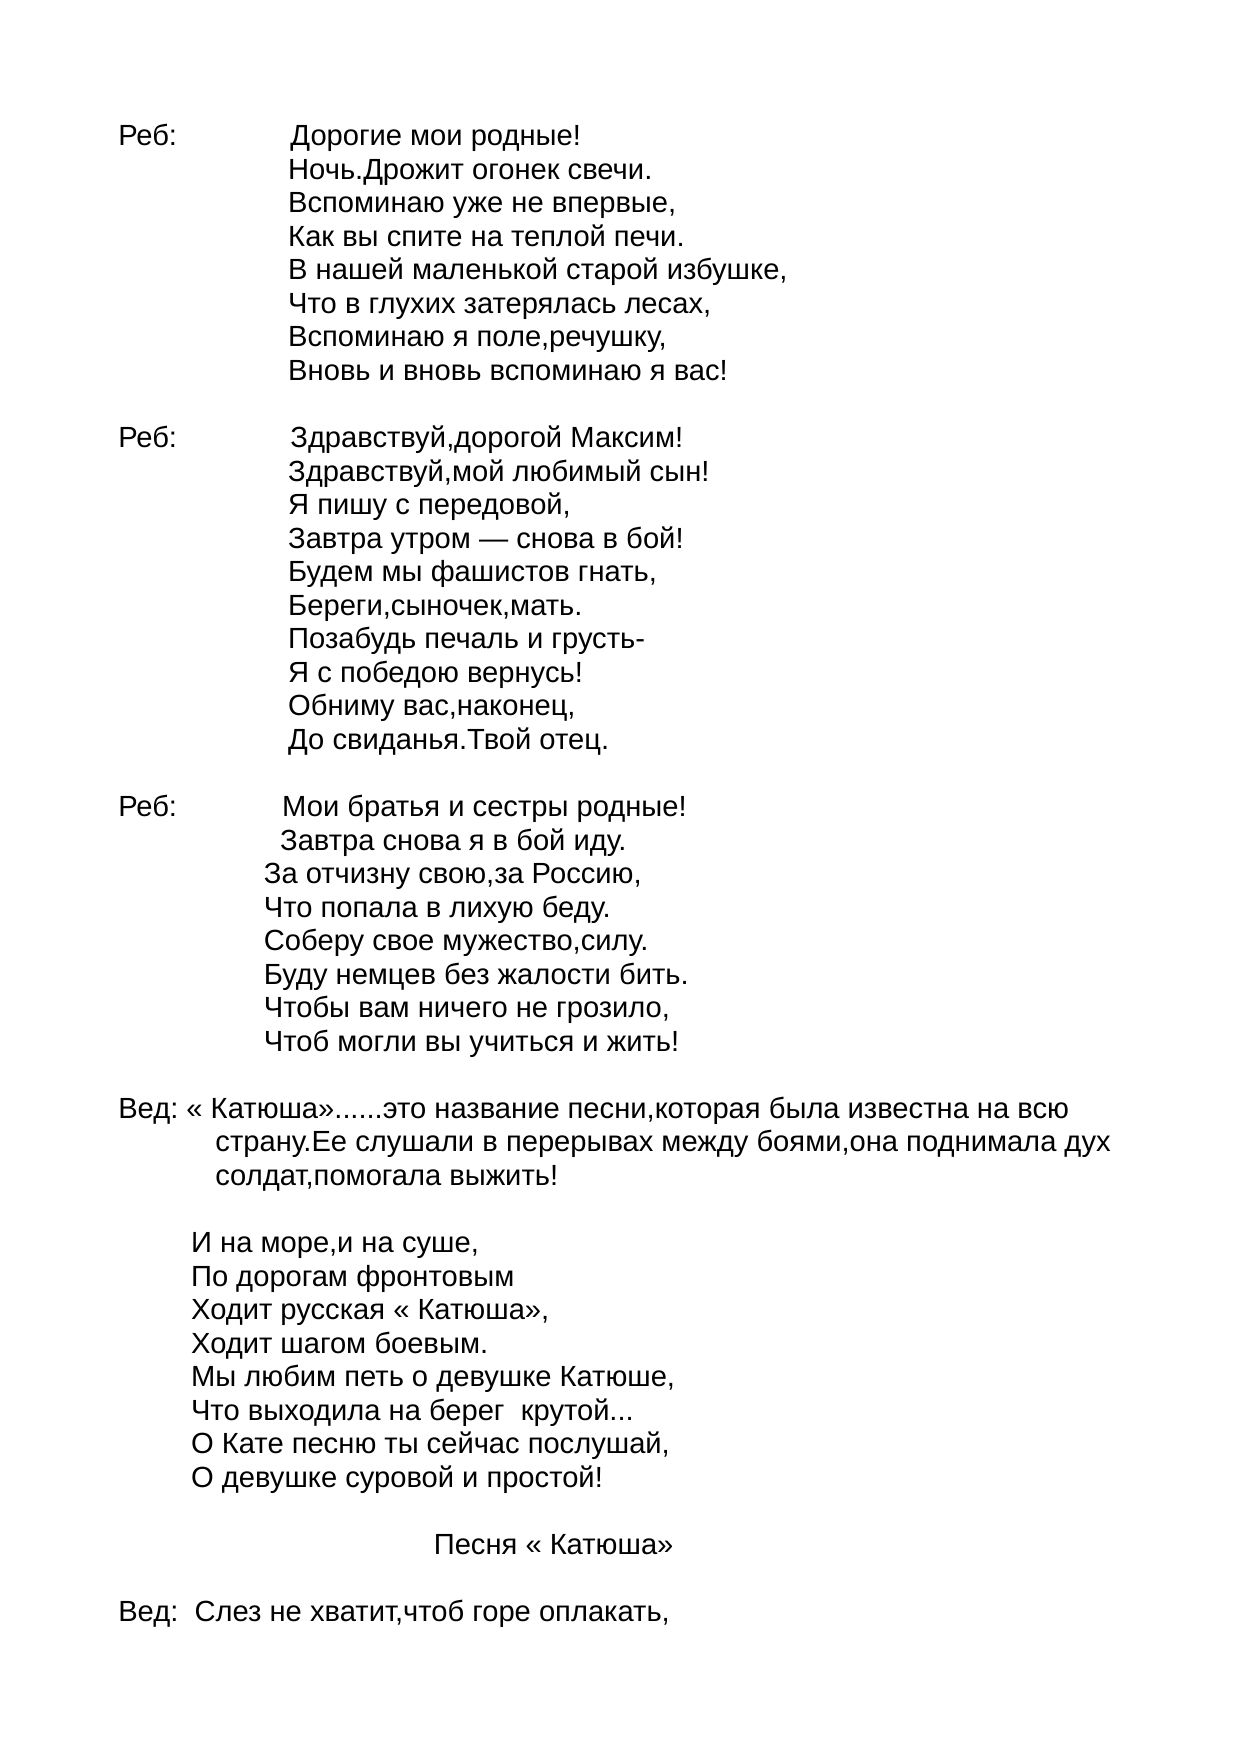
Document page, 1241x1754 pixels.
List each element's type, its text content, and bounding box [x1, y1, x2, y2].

text Песня « Катюша» Вед: Слез не хватит,чтоб горе оплакать, [118, 1493, 1122, 1627]
text Что попала в лихую беду. Соберу свое мужество,силу. Буду немцев без жалости бить. Чтобы вам ничего не грозило, Чтоб могли вы учиться и жить! Вед: « Катюша»......это название песни,которая была известна на всю страну.Ее слушали в перерывах между боями,она поднимала дух солдат,помогала выжить! И на море,и на суше, По дорогам фронтовым Ходит русская « Катюша», Ходит шагом боевым. Мы любим петь о девушке Катюше, Что выходила на берег крутой... О Кате песню ты сейчас послушай, О девушке суровой и простой! [118, 889, 1122, 1493]
text Здравствуй,мой любимый сын! Я пишу с передовой, Завтра утром — снова в бой! Будем мы фашистов гнать, Береги,сыночек,мать. Позабудь печаль и грусть- Я с победою вернусь! Обниму вас,наконец, До свиданья.Твой отец. Реб: Мои братья и сестры родные! Завтра снова я в бой иду. За отчизну свою,за Россию, [118, 453, 1122, 889]
text Реб: Дорогие мои родные! Ночь.Дрожит огонек свечи. Вспоминаю уже не впервые, Как вы спите на теплой печи. В нашей маленькой старой избушке, Что в глухих затерялась лесах, Вспоминаю я поле,речушку, Вновь и вновь вспоминаю я вас! Реб: Здравствуй,дорогой Максим! [118, 118, 1122, 453]
